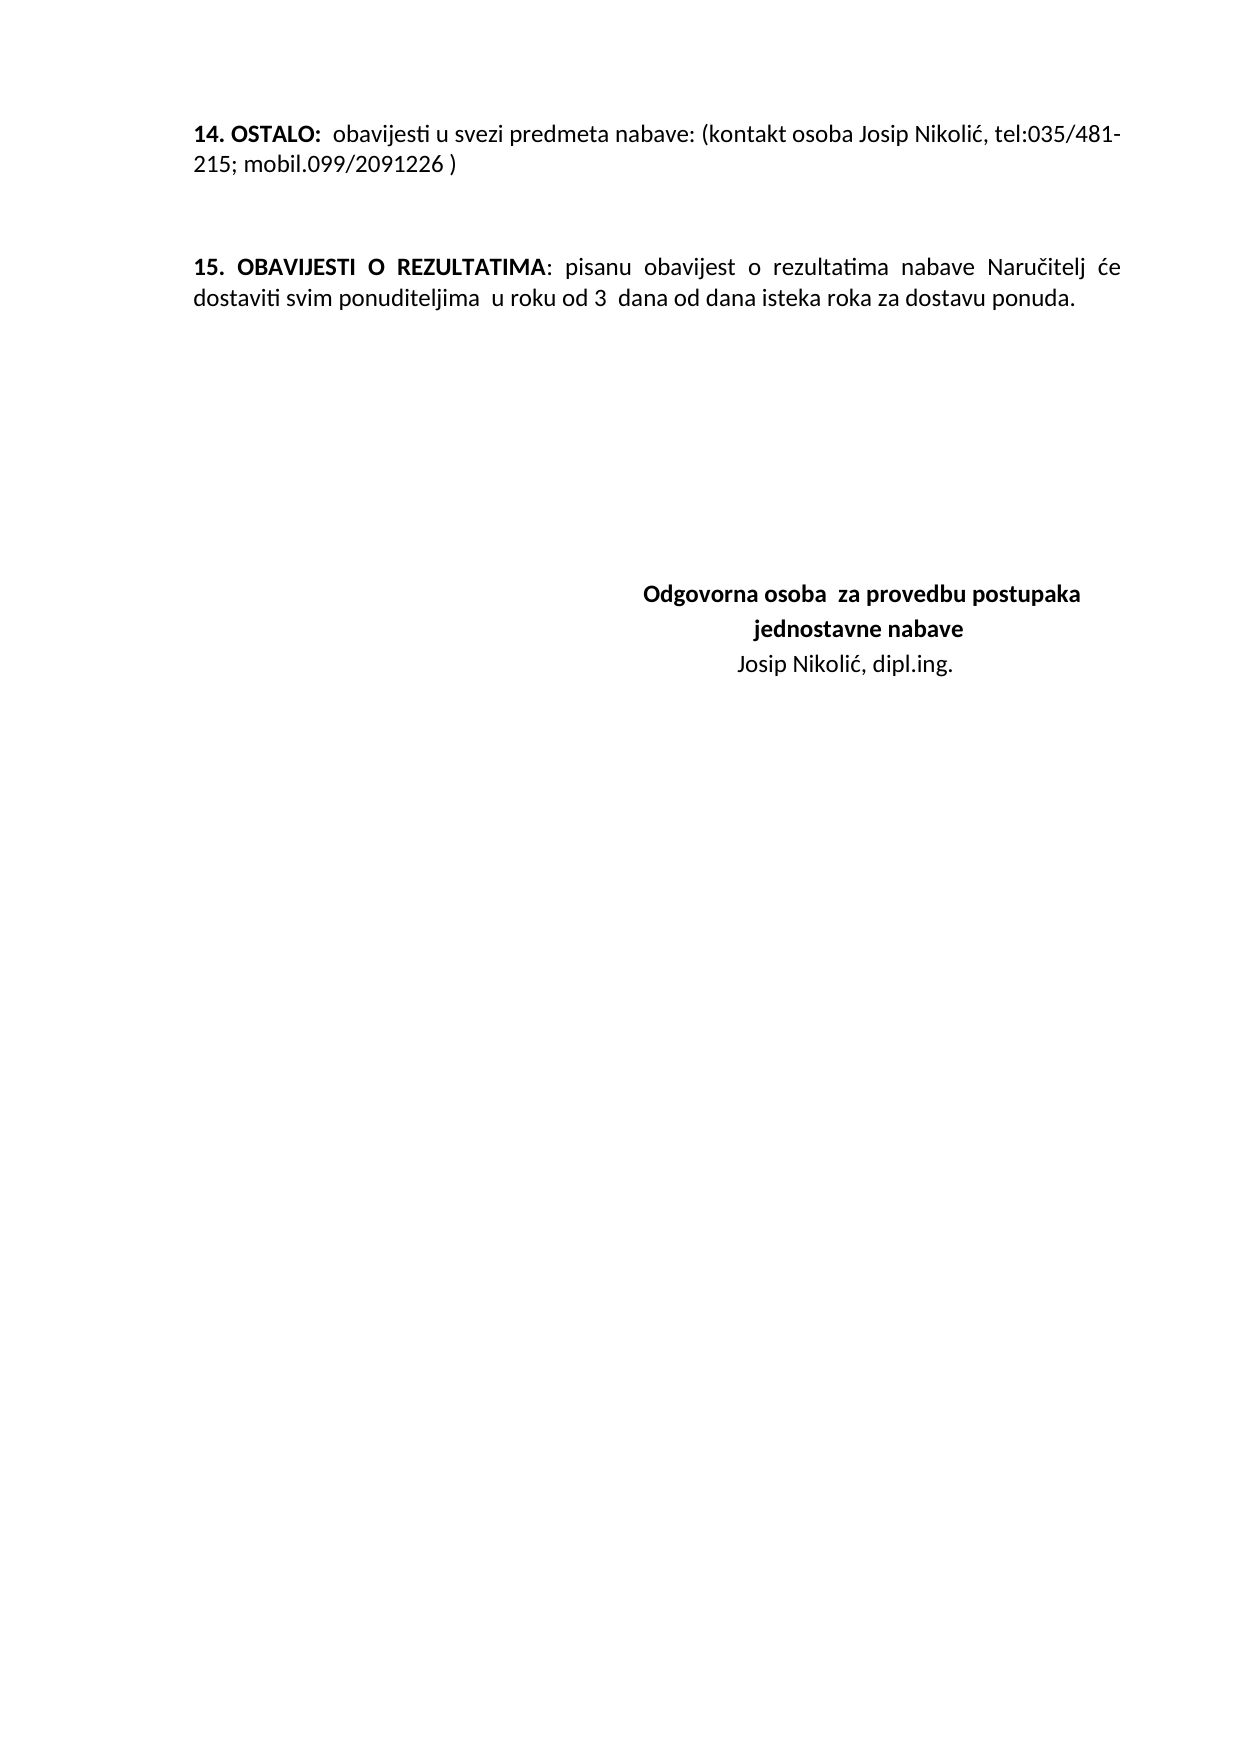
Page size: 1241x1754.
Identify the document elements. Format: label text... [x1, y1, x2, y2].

list 14. OSTALO: obavijesti u svezi predmeta nabave: (kontakt osoba Josip Nikolić, tel:035/481-215; mobil.099/2091226 ) [156, 118, 1122, 179]
list 15. OBAVIJESTI O REZULTATIMA: pisanu obavijest o rezultatima nabave Naručitelj će dostaviti svim ponuditeljima u roku od 3 dana od dana isteka roka za dostavu ponuda. [156, 251, 1122, 312]
text jednostavne nabave Josip Nikolić, dipl.ing. [118, 613, 1122, 679]
text Odgovorna osoba za provedbu postupaka [643, 578, 1122, 609]
